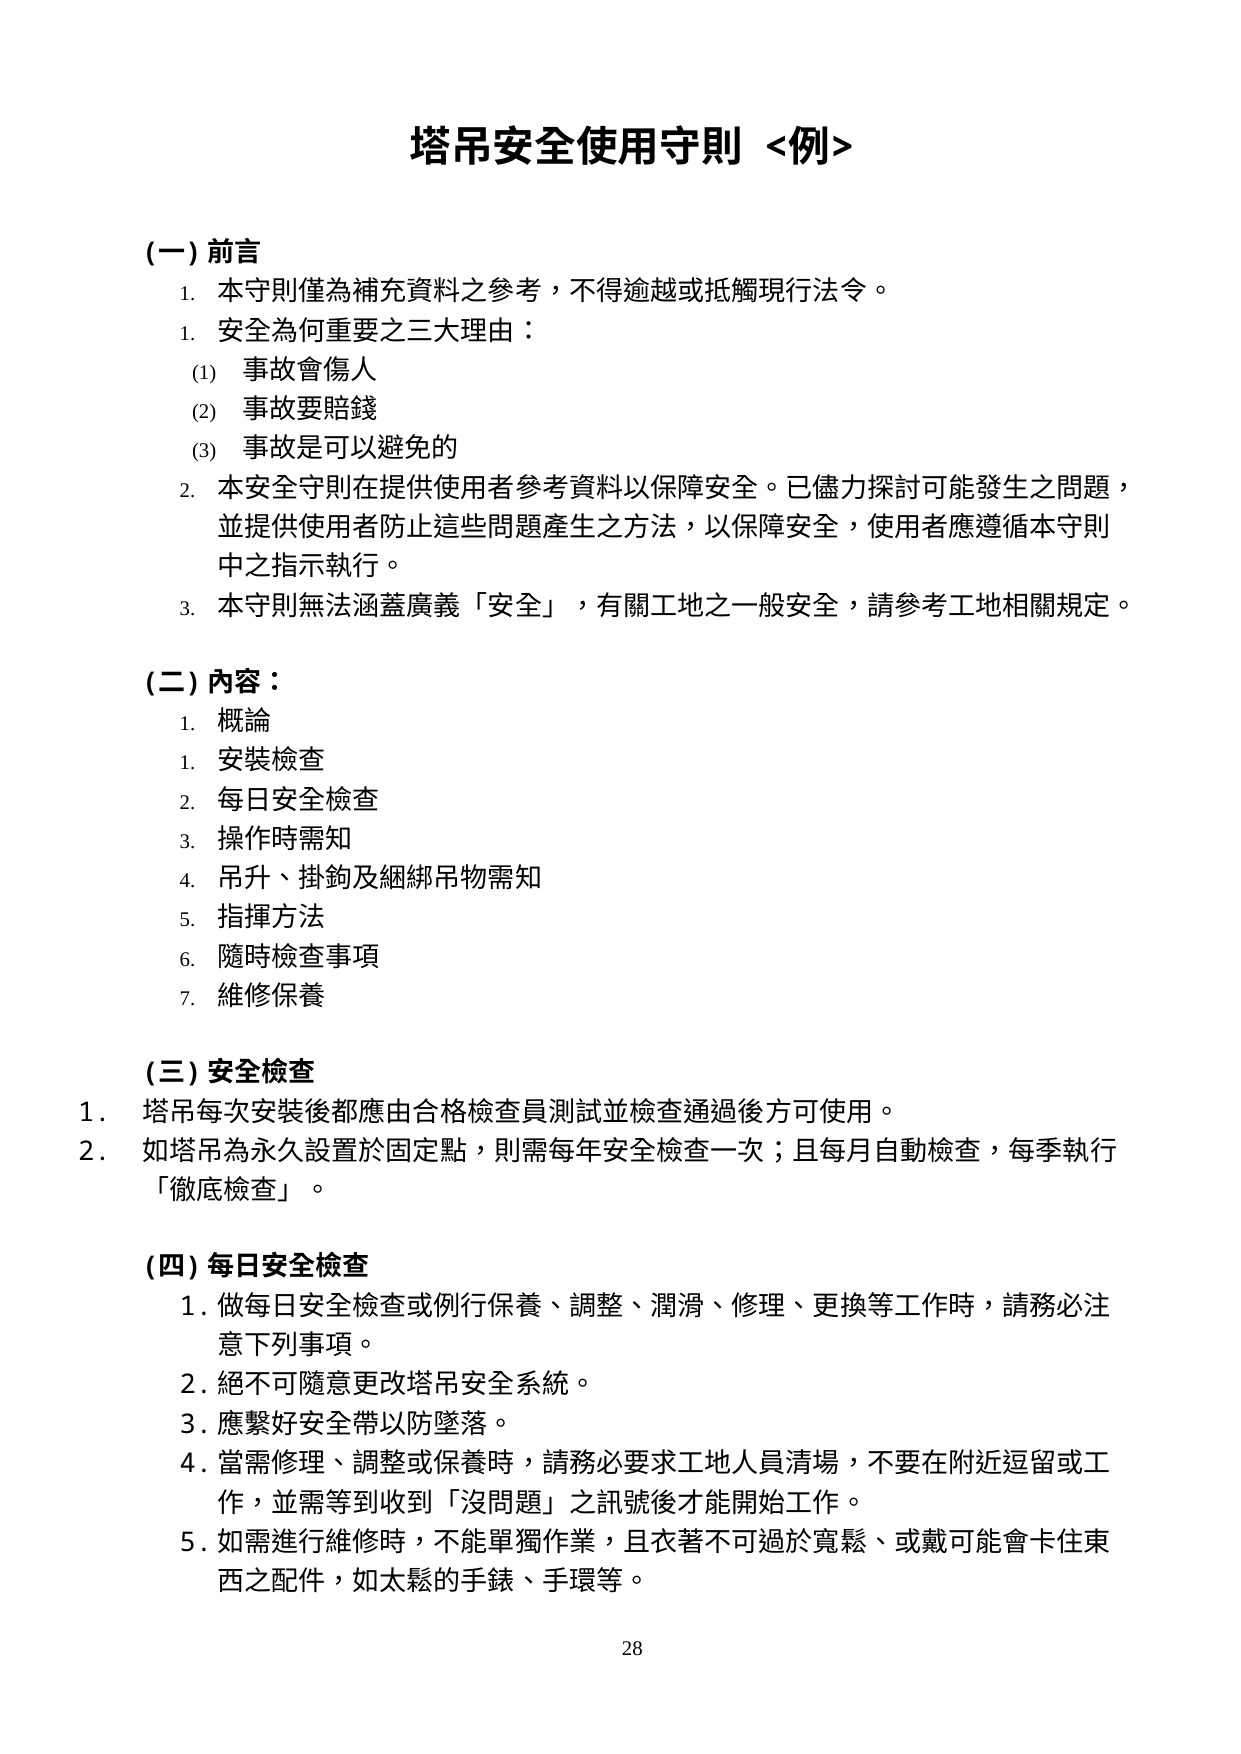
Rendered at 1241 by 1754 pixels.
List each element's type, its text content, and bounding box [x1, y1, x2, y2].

list 安全為何重要之三大理由： [179, 309, 1122, 348]
list 概論 [179, 699, 1122, 738]
list 如塔吊為永久設置於固定點，則需每年安全檢查一次；且每月自動檢查，每季執行「徹底檢查」。 [78, 1129, 1122, 1207]
list 事故是可以避免的 [192, 426, 1122, 466]
list 安裝檢查 [179, 738, 1122, 778]
subtitle 塔吊安全使用守則 <例> [142, 113, 1122, 173]
list 本安全守則在提供使用者參考資料以保障安全。已儘力探討可能發生之問題，並提供使用者防止這些問題產生之方法，以保障安全，使用者應遵循本守則中之指示執行。 [179, 466, 1122, 583]
list 維修保養 [179, 974, 1122, 1013]
list 塔吊每次安裝後都應由合格檢查員測試並檢查通過後方可使用。 [78, 1089, 1122, 1129]
list 前言 [142, 230, 1122, 269]
list 吊升、掛鉤及綑綁吊物需知 [179, 856, 1122, 895]
list 本守則無法涵蓋廣義「安全」，有關工地之一般安全，請參考工地相關規定。 [179, 583, 1122, 623]
list 當需修理、調整或保養時，請務必要求工地人員清場，不要在附近逗留或工作，並需等到收到「沒問題」之訊號後才能開始工作。 [179, 1441, 1122, 1520]
list 每日安全檢查 [142, 1244, 1122, 1284]
list 應繫好安全帶以防墜落。 [179, 1402, 1122, 1441]
list 事故要賠錢 [192, 387, 1122, 426]
list 指揮方法 [179, 895, 1122, 935]
list 內容： [142, 660, 1122, 699]
list 每日安全檢查 [179, 778, 1122, 817]
list 事故會傷人 [192, 348, 1122, 387]
list 操作時需知 [179, 817, 1122, 856]
list 如需進行維修時，不能單獨作業，且衣著不可過於寬鬆、或戴可能會卡住東西之配件，如太鬆的手錶、手環等。 [179, 1520, 1122, 1598]
list 安全檢查 [142, 1050, 1122, 1089]
list 隨時檢查事項 [179, 935, 1122, 974]
list 絕不可隨意更改塔吊安全系統。 [179, 1362, 1122, 1402]
list 做每日安全檢查或例行保養、調整、潤滑、修理、更換等工作時，請務必注意下列事項。 [179, 1284, 1122, 1362]
list 本守則僅為補充資料之參考，不得逾越或抵觸現行法令。 [179, 269, 1122, 309]
